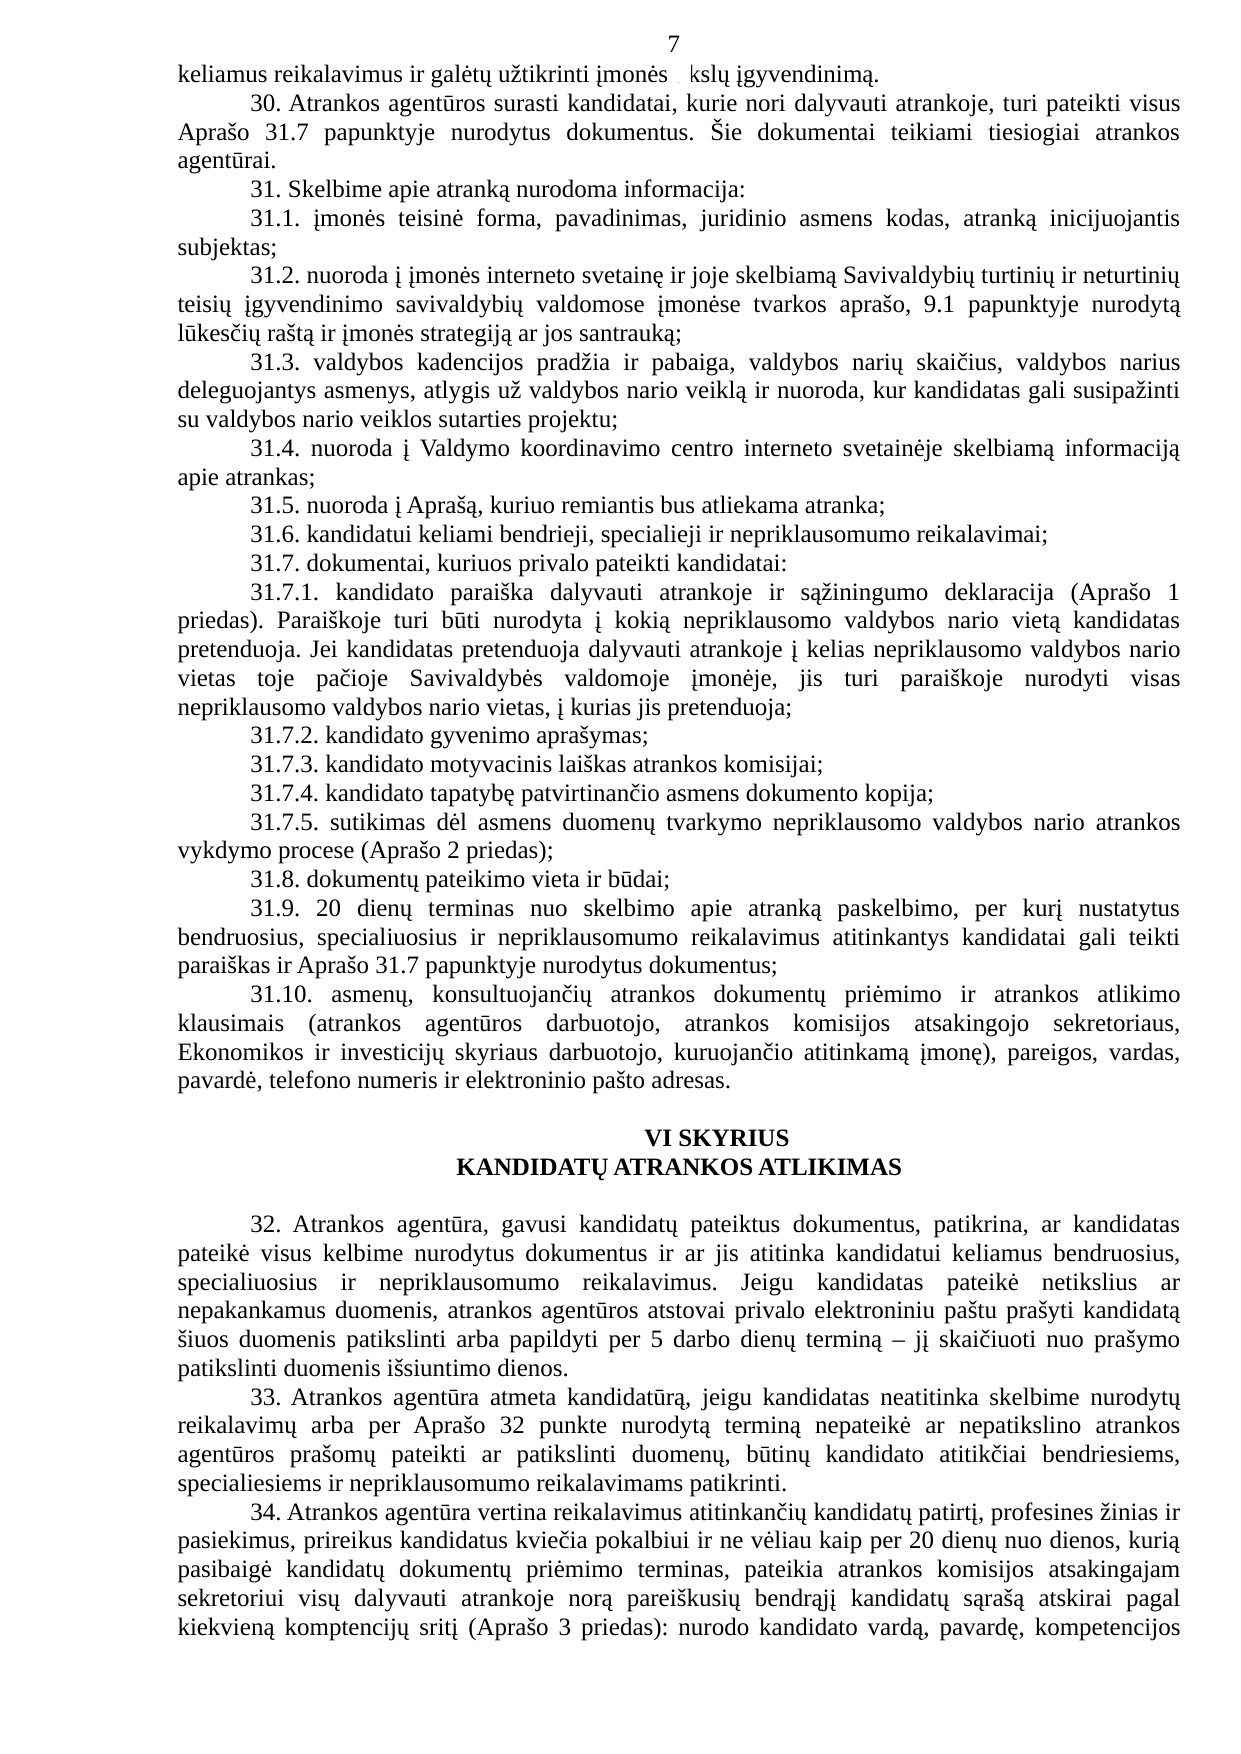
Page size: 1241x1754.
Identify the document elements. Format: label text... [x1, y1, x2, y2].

text VI SKYRIUS [177, 1123, 1181, 1152]
text 31.10. asmenų, konsultuojančių atrankos dokumentų priėmimo ir atrankos atlikimo klausimais (atrankos agentūros darbuotojo, atrankos komisijos atsakingojo sekretoriaus, Ekonomikos ir investicijų skyriaus darbuotojo, kuruojančio atitinkamą įmonę), pareigos, vardas, pavardė, telefono numeris ir elektroninio pašto adresas. [177, 979, 1181, 1094]
text 31.6. kandidatui keliami bendrieji, specialieji ir nepriklausomumo reikalavimai; [177, 519, 1181, 548]
text 31.7.1. kandidato paraiška dalyvauti atrankoje ir sąžiningumo deklaracija (Aprašo 1 priedas). Paraiškoje turi būti nurodyta į kokią nepriklausomo valdybos nario vietą kandidatas pretenduoja. Jei kandidatas pretenduoja dalyvauti atrankoje į kelias nepriklausomo valdybos nario vietas toje pačioje Savivaldybės valdomoje įmonėje, jis turi paraiškoje nurodyti visas nepriklausomo valdybos nario vietas, į kurias jis pretenduoja; [177, 577, 1181, 720]
text 33. Atrankos agentūra atmeta kandidatūrą, jeigu kandidatas neatitinka skelbime nurodytų reikalavimų arba per Aprašo 32 punkte nurodytą terminą nepateikė ar nepatikslino atrankos agentūros prašomų pateikti ar patikslinti duomenų, būtinų kandidato atitikčiai bendriesiems, specialiesiems ir nepriklausomumo reikalavimams patikrinti. [177, 1382, 1181, 1497]
text 31.8. dokumentų pateikimo vieta ir būdai; [177, 864, 1181, 893]
text 31.7. dokumentai, kuriuos privalo pateikti kandidatai: [177, 548, 1181, 577]
text 31.7.4. kandidato tapatybę patvirtinančio asmens dokumento kopija; [177, 778, 1181, 807]
text 31.9. 20 dienų terminas nuo skelbimo apie atranką paskelbimo, per kurį nustatytus bendruosius, specialiuosius ir nepriklausomumo reikalavimus atitinkantys kandidatai gali teikti paraiškas ir Aprašo 31.7 papunktyje nurodytus dokumentus; [177, 893, 1181, 979]
text keliamus reikalavimus ir galėtų užtikrinti įmonės tikslų įgyvendinimą. [177, 59, 1181, 88]
text 31.1. įmonės teisinė forma, pavadinimas, juridinio asmens kodas, atranką inicijuojantis subjektas; [177, 203, 1181, 260]
text 31.7.5. sutikimas dėl asmens duomenų tvarkymo nepriklausomo valdybos nario atrankos vykdymo procese (Aprašo 2 priedas); [177, 807, 1181, 864]
text 31.7.3. kandidato motyvacinis laiškas atrankos komisijai; [177, 749, 1181, 778]
text KANDIDATŲ ATRANKOS ATLIKIMAS [177, 1152, 1181, 1180]
text 32. Atrankos agentūra, gavusi kandidatų pateiktus dokumentus, patikrina, ar kandidatas pateikė visus kelbime nurodytus dokumentus ir ar jis atitinka kandidatui keliamus bendruosius, specialiuosius ir nepriklausomumo reikalavimus. Jeigu kandidatas pateikė netikslius ar nepakankamus duomenis, atrankos agentūros atstovai privalo elektroniniu paštu prašyti kandidatą šiuos duomenis patikslinti arba papildyti per 5 darbo dienų terminą – jį skaičiuoti nuo prašymo patikslinti duomenis išsiuntimo dienos. [177, 1209, 1181, 1382]
text 31.3. valdybos kadencijos pradžia ir pabaiga, valdybos narių skaičius, valdybos narius deleguojantys asmenys, atlygis už valdybos nario veiklą ir nuoroda, kur kandidatas gali susipažinti su valdybos nario veiklos sutarties projektu; [177, 347, 1181, 433]
text 34. Atrankos agentūra vertina reikalavimus atitinkančių kandidatų patirtį, profesines žinias ir pasiekimus, prireikus kandidatus kviečia pokalbiui ir ne vėliau kaip per 20 dienų nuo dienos, kurią pasibaigė kandidatų dokumentų priėmimo terminas, pateikia atrankos komisijos atsakingajam sekretoriui visų dalyvauti atrankoje norą pareiškusių bendrąjį kandidatų sąrašą atskirai pagal kiekvieną komptencijų sritį (Aprašo 3 priedas): nurodo kandidato vardą, pavardę, kompetencijos [177, 1497, 1181, 1640]
text 31.4. nuoroda į Valdymo koordinavimo centro interneto svetainėje skelbiamą informaciją apie atrankas; [177, 433, 1181, 490]
text 31.7.2. kandidato gyvenimo aprašymas; [177, 720, 1181, 749]
text 30. Atrankos agentūros surasti kandidatai, kurie nori dalyvauti atrankoje, turi pateikti visus Aprašo 31.7 papunktyje nurodytus dokumentus. Šie dokumentai teikiami tiesiogiai atrankos agentūrai. [177, 88, 1181, 174]
text 31. Skelbime apie atranką nurodoma informacija: [177, 174, 1181, 203]
text 31.2. nuoroda į įmonės interneto svetainę ir joje skelbiamą Savivaldybių turtinių ir neturtinių teisių įgyvendinimo savivaldybių valdomose įmonėse tvarkos aprašo, 9.1 papunktyje nurodytą lūkesčių raštą ir įmonės strategiją ar jos santrauką; [177, 260, 1181, 347]
text 31.5. nuoroda į Aprašą, kuriuo remiantis bus atliekama atranka; [177, 490, 1181, 519]
